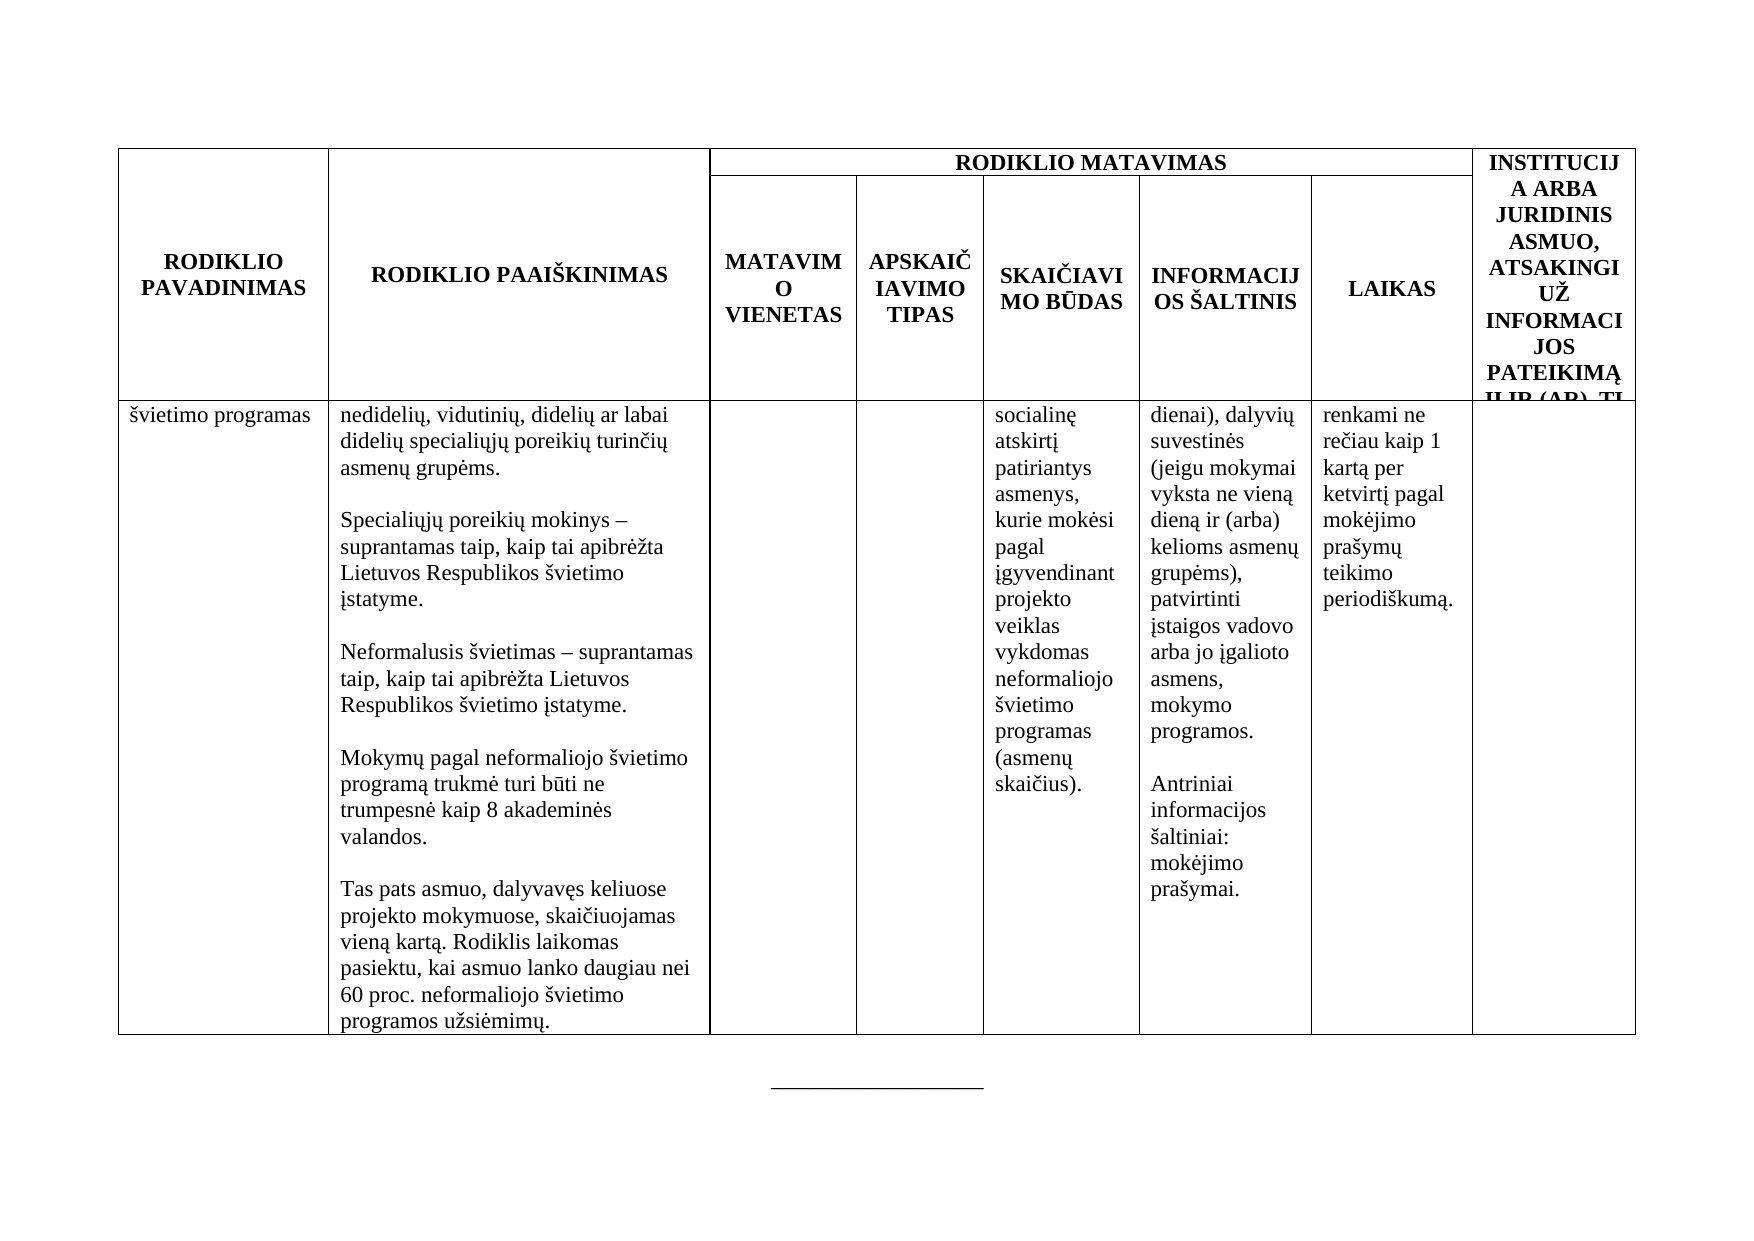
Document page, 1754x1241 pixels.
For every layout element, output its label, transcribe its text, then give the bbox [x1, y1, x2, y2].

table_cell renkami ne rečiau kaip 1 kartą per ketvirtį pagal mokėjimo prašymų teikimo periodiškumą. [1312, 401, 1472, 1033]
table_cell [1473, 401, 1635, 1033]
table_cell INFORMACIJOS ŠALTINIS [1140, 176, 1311, 400]
table_cell švietimo programas [119, 401, 328, 1033]
table_cell LAIKAS [1312, 176, 1472, 400]
table_cell MATAVIMO VIENETAS [711, 176, 856, 400]
table_header RODIKLIO PAVADINIMAS [119, 149, 328, 400]
table_cell socialinę atskirtį patiriantys asmenys, kurie mokėsi pagal įgyvendinant projekto veiklas vykdomas neformaliojo švietimo programas (asmenų skaičius). [984, 401, 1139, 1033]
table_cell nedidelių, vidutinių, didelių ar labai didelių specialiųjų poreikių turinčių asmenų grupėms. Specialiųjų poreikių mokinys – suprantamas taip, kaip tai apibrėžta Lietuvos Respublikos švietimo įstatyme. Neformalusis švietimas – suprantamas taip, kaip tai apibrėžta Lietuvos Respublikos švietimo įstatyme. Mokymų pagal neformaliojo švietimo programą trukmė turi būti ne trumpesnė kaip 8 akademinės valandos. Tas pats asmuo, dalyvavęs keliuose projekto mokymuose, skaičiuojamas vieną kartą. Rodiklis laikomas pasiektu, kai asmuo lanko daugiau nei 60 proc. neformaliojo švietimo programos užsiėmimų. [329, 401, 709, 1033]
text _________________ [118, 1063, 1636, 1092]
table_header RODIKLIO PAAIŠKINIMAS [329, 149, 709, 400]
table_cell [711, 401, 856, 1033]
table_header Institucija arba juridinis asmuo, atsakingi už informacijos pateikimą įI ir (ar), tI ir (ar) vI [1473, 149, 1635, 400]
table_header RODIKLIO MATAVIMAS [711, 149, 1472, 175]
table_cell APSKAIČIAVIMO TIPAS [857, 176, 983, 400]
table_cell dienai), dalyvių suvestinės (jeigu mokymai vyksta ne vieną dieną ir (arba) kelioms asmenų grupėms), patvirtinti įstaigos vadovo arba jo įgalioto asmens, mokymo programos. Antriniai informacijos šaltiniai: mokėjimo prašymai. [1140, 401, 1311, 1033]
table_cell [857, 401, 983, 1033]
table_cell SKAIČIAVIMO BŪDAS [984, 176, 1139, 400]
